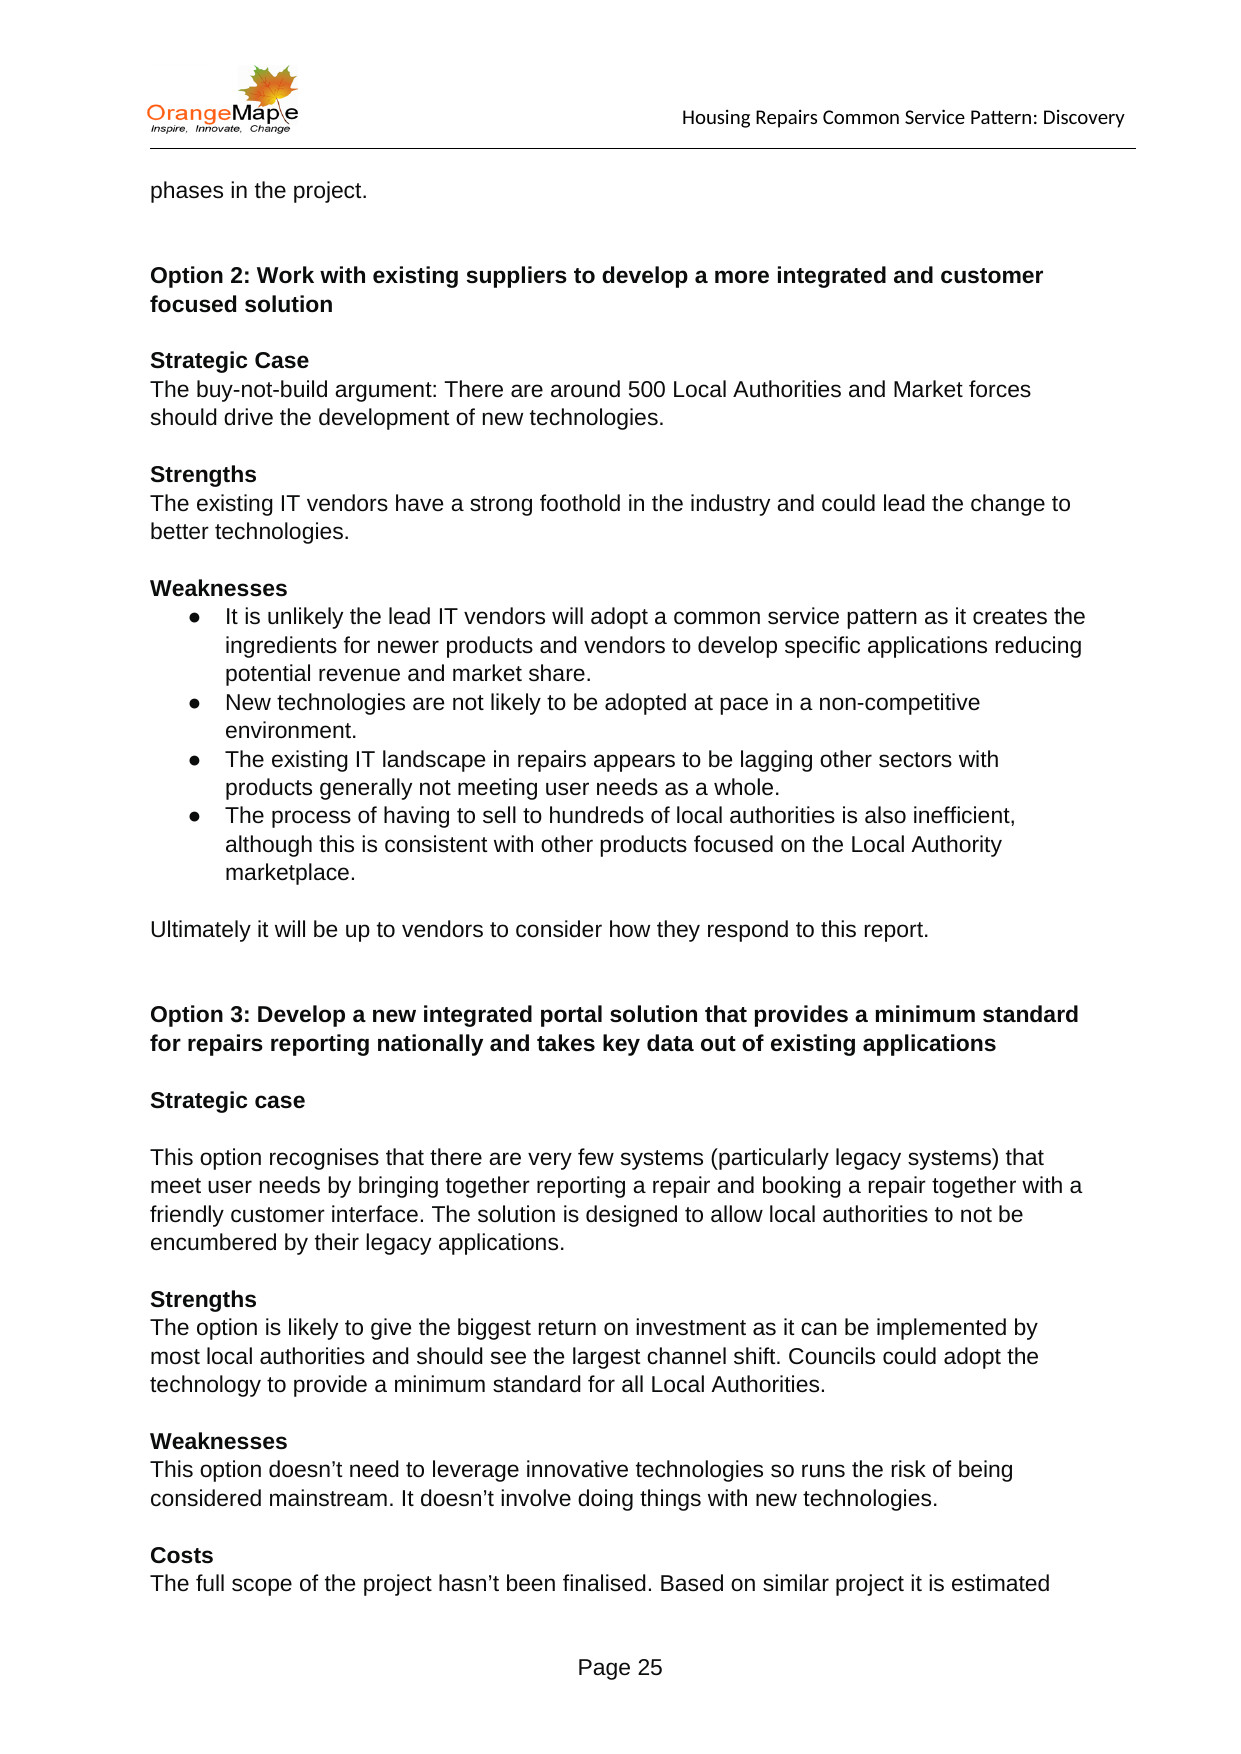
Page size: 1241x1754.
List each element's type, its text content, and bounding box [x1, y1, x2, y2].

text Strengths [150, 461, 1090, 487]
text The full scope of the project hasn’t been finalised. Based on similar project it is estimated [150, 1570, 1090, 1597]
text Strategic case [150, 1087, 1090, 1113]
text The option is likely to give the biggest return on investment as it can be implemented by most local authorities and should see the largest channel shift. Councils could adopt the technology to provide a minimum standard for all Local Authorities. [150, 1314, 1090, 1397]
text This option doesn’t need to leverage innovative technologies so runs the risk of being considered mainstream. It doesn’t involve doing things with new technologies. [150, 1456, 1090, 1511]
text Strengths [150, 1286, 1090, 1312]
text Option 2: Work with existing suppliers to develop a more integrated and customer focused solution [150, 262, 1090, 317]
list New technologies are not likely to be adopted at pace in a non-competitive environment. [187, 689, 1090, 743]
text The existing IT vendors have a strong foothold in the industry and could lead the change to better technologies. [150, 489, 1090, 544]
list The process of having to sell to hundreds of local authorities is also inefficient, although this is consistent with other products focused on the Local Authority marketplace. [187, 802, 1090, 886]
text This option recognises that there are very few systems (particularly legacy systems) that meet user needs by bringing together reporting a repair and booking a repair together with a friendly customer interface. The solution is designed to allow local authorities to not be encumbered by their legacy applications. [150, 1144, 1090, 1255]
text Option 3: Develop a new integrated portal solution that provides a minimum standard for repairs reporting nationally and takes key data out of existing applications [150, 1001, 1090, 1056]
picture [146, 64, 299, 135]
text Ultimately it will be up to vendors to consider how they respond to this report. [150, 916, 1090, 942]
text Weaknesses [150, 1428, 1090, 1454]
text Costs [150, 1542, 1090, 1568]
list The existing IT landscape in repairs appears to be lagging other sectors with products generally not meeting user needs as a whole. [187, 746, 1090, 800]
text Strategic Case [150, 347, 1090, 374]
text Weaknesses [150, 575, 1090, 601]
list It is unlikely the lead IT vendors will adopt a common service pattern as it creates the ingredients for newer products and vendors to develop specific applications reducing potential revenue and market share. [187, 603, 1090, 687]
text The buy-not-build argument: There are around 500 Local Authorities and Market forces should drive the development of new technologies. [150, 376, 1090, 431]
text phases in the project. [150, 177, 1090, 203]
